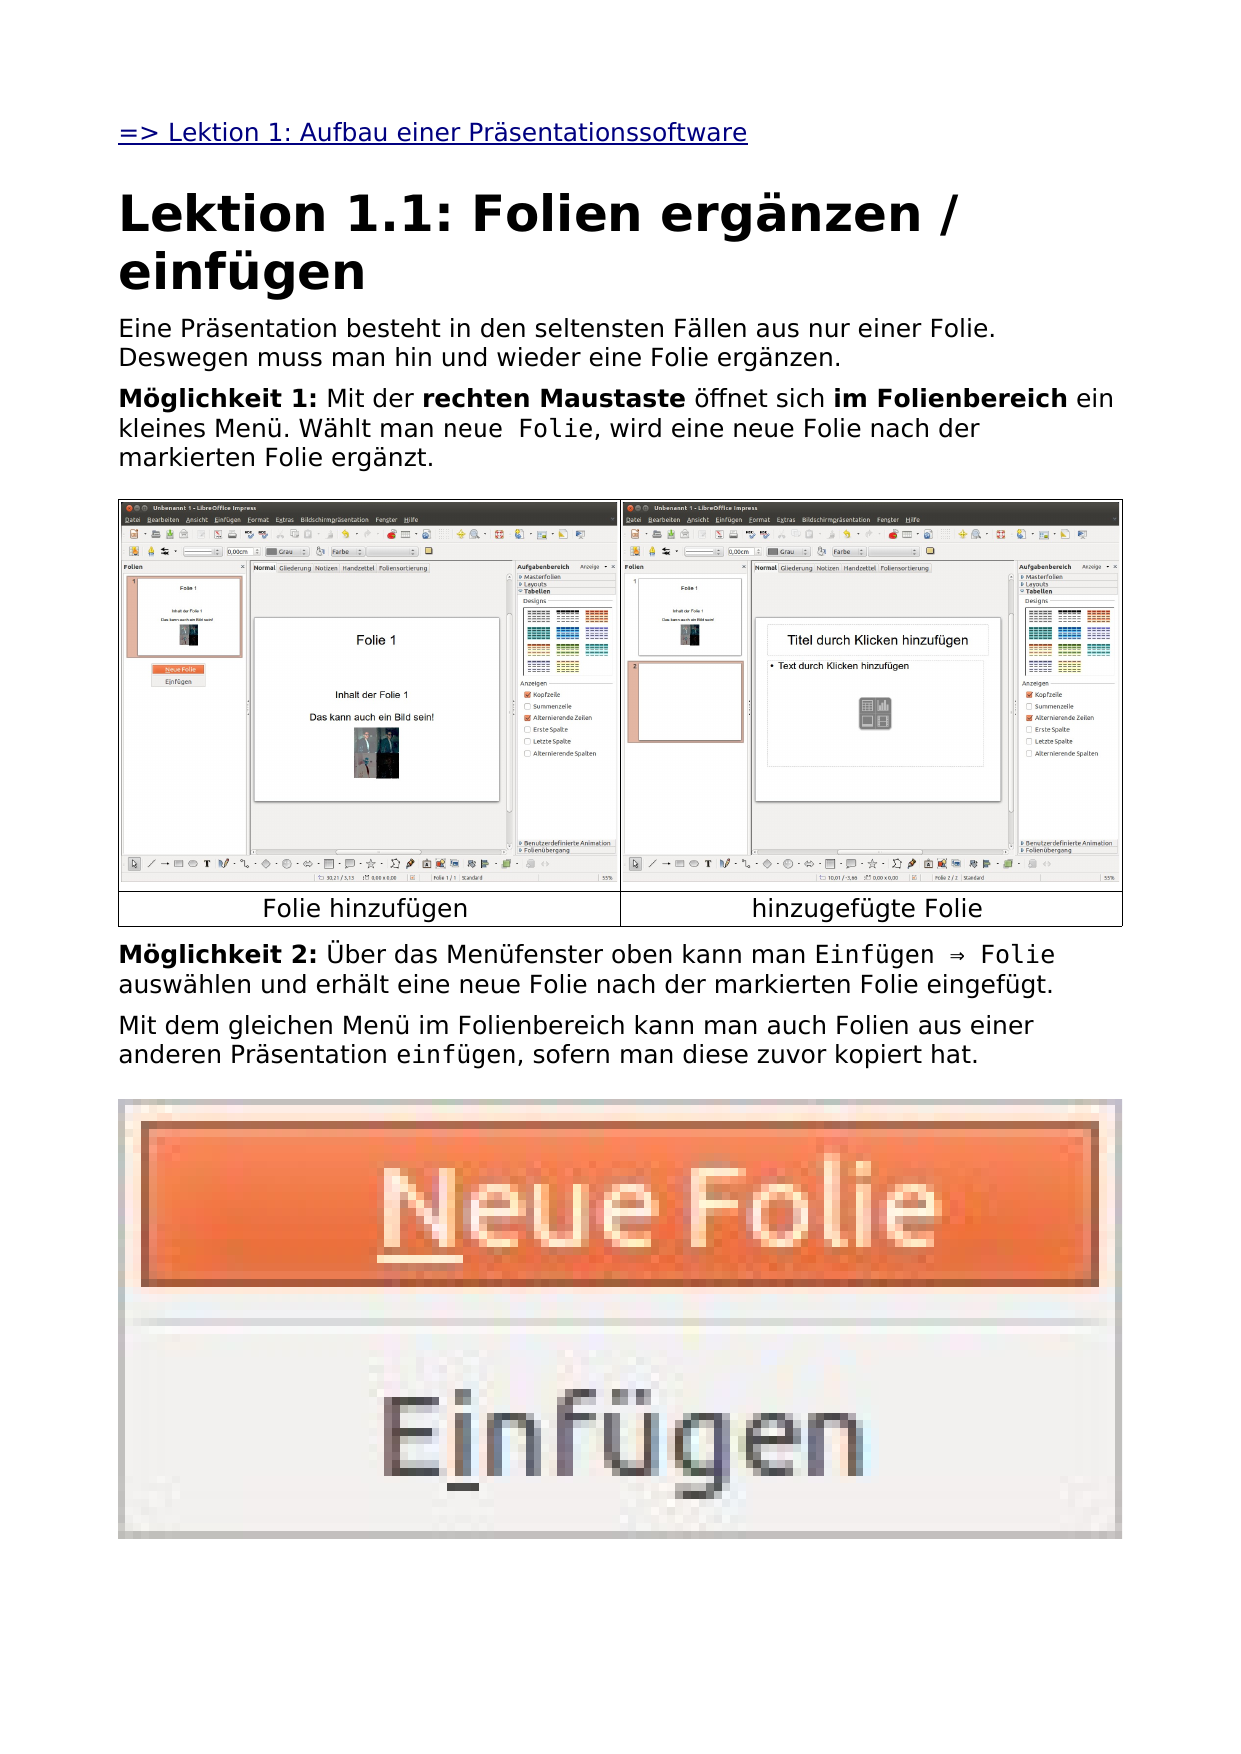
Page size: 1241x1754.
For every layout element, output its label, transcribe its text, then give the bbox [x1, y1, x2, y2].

text Möglichkeit 1: Mit der rechten Maustaste öffnet sich im Folienbereich ein kleines Menü. Wählt man neue Folie, wird eine neue Folie nach der markierten Folie ergänzt. [118, 384, 1122, 472]
picture [118, 1099, 1123, 1539]
picture [622, 502, 1120, 882]
table_header [119, 500, 620, 891]
text => Lektion 1: Aufbau einer Präsentationssoftware [118, 118, 1122, 147]
text Mit dem gleichen Menü im Folienbereich kann man auch Folien aus einer anderen Präsentation einfügen, sofern man diese zuvor kopiert hat. [118, 1012, 1122, 1099]
picture [121, 502, 618, 882]
subtitle Lektion 1.1: Folien ergänzen / einfügen [118, 185, 1122, 301]
text Möglichkeit 2: Über das Menüfenster oben kann man Einfügen ⇒ Folie auswählen und erhält eine neue Folie nach der markierten Folie eingefügt. [118, 941, 1122, 999]
text Eine Präsentation besteht in den seltensten Fällen aus nur einer Folie. Deswegen muss man hin und wieder eine Folie ergänzen. [118, 314, 1122, 372]
table_cell Folie hinzufügen [119, 892, 620, 926]
table_cell hinzugefügte Folie [621, 892, 1122, 926]
table_header [621, 500, 1122, 891]
